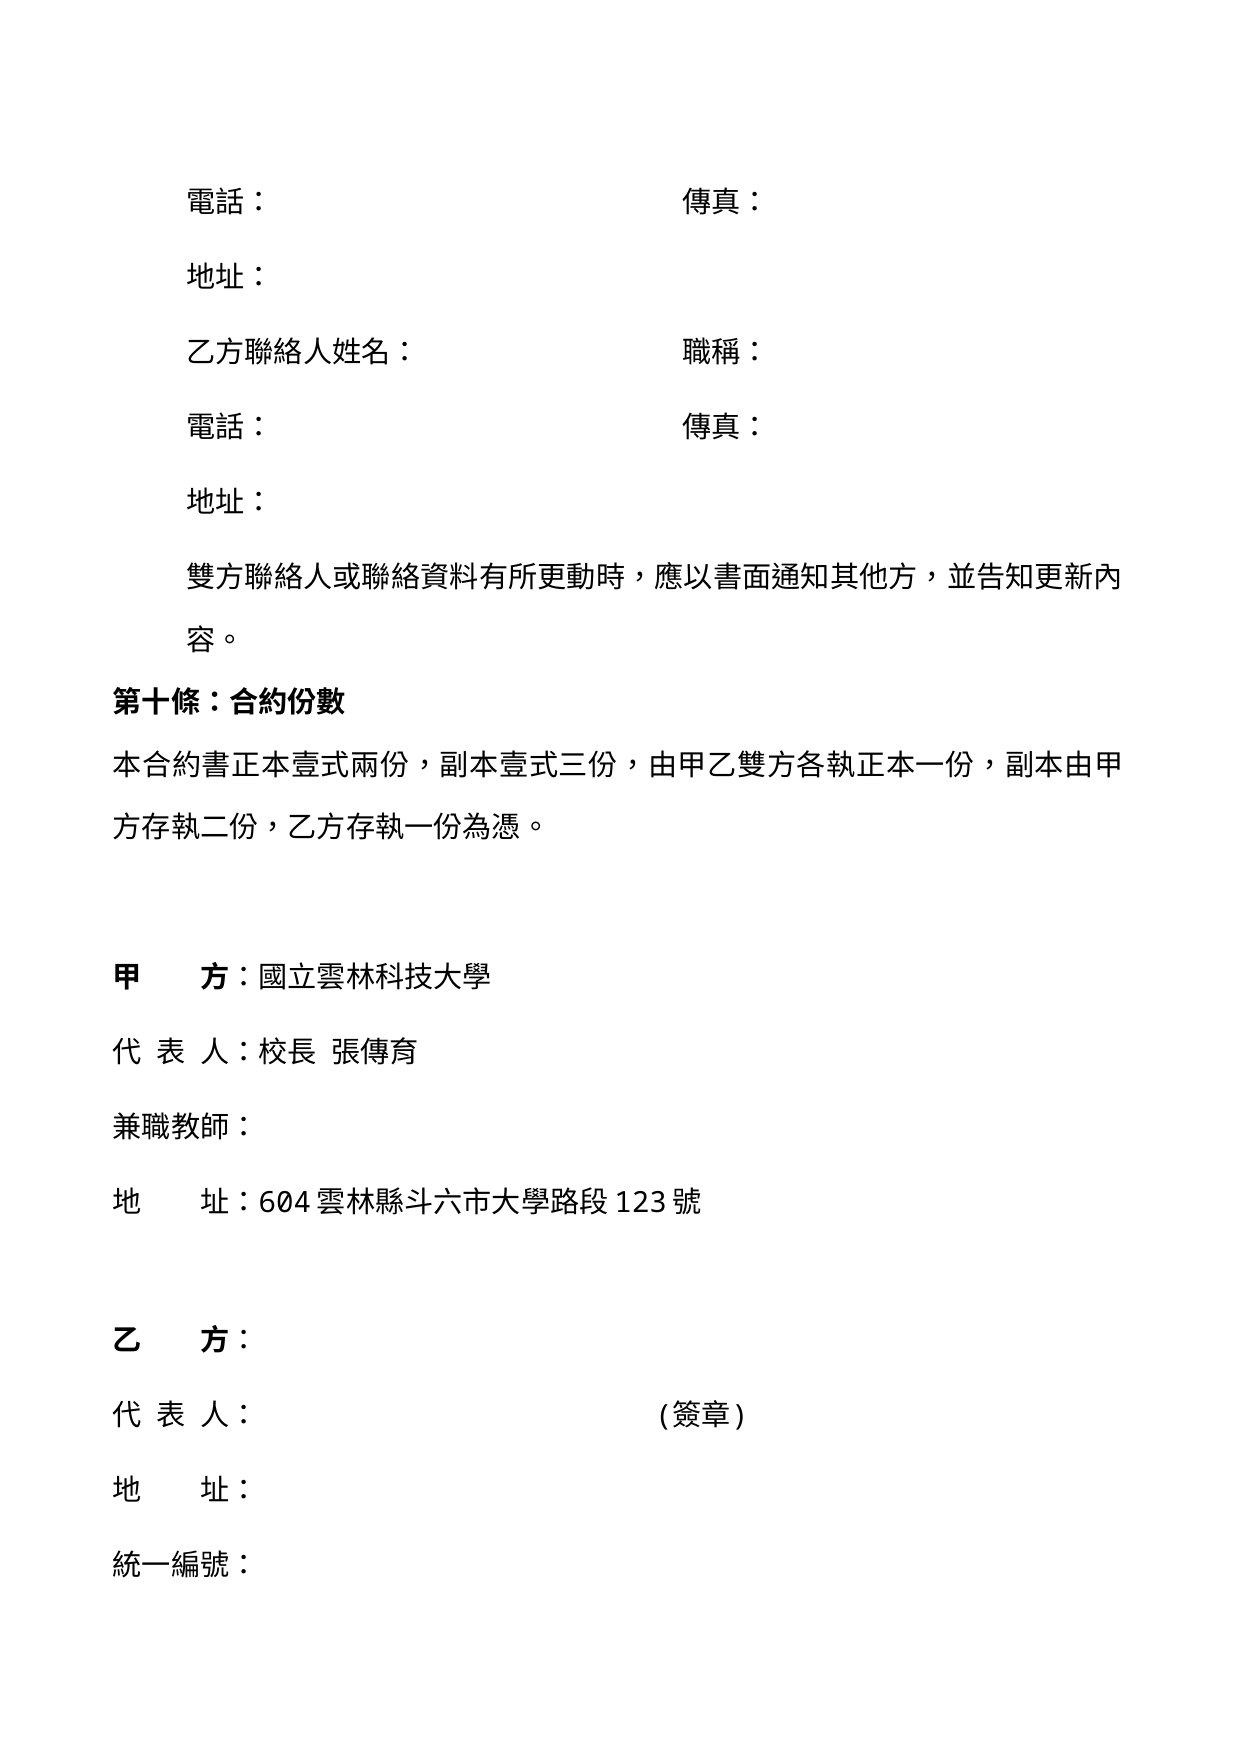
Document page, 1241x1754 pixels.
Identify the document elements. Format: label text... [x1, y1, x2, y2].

text 地 址： [112, 1446, 1125, 1508]
text 甲 方：國立雲林科技大學 [112, 933, 1125, 996]
text 代 表 人： (簽章) [112, 1371, 1125, 1433]
text 乙方聯絡人姓名： 職稱： [112, 308, 1125, 371]
text 代 表 人：校長 張傳育 [112, 1008, 1125, 1071]
text 統一編號： [112, 1521, 1125, 1583]
text 兼職教師： [112, 1083, 1125, 1146]
text 雙方聯絡人或聯絡資料有所更動時，應以書面通知其他方，並告知更新內容。 [186, 533, 1125, 658]
text 地址： [112, 458, 1125, 521]
text 地址： [112, 233, 1125, 296]
text 第十條：合約份數 [112, 658, 1125, 721]
text 地 址：604雲林縣斗六市大學路段123號 [112, 1158, 1125, 1221]
text 乙 方： [112, 1296, 1125, 1358]
text 電話： 傳真： [112, 383, 1125, 446]
text 本合約書正本壹式兩份，副本壹式三份，由甲乙雙方各執正本一份，副本由甲方存執二份，乙方存執一份為憑。 [112, 721, 1125, 846]
text 電話： 傳真： [112, 158, 1125, 221]
